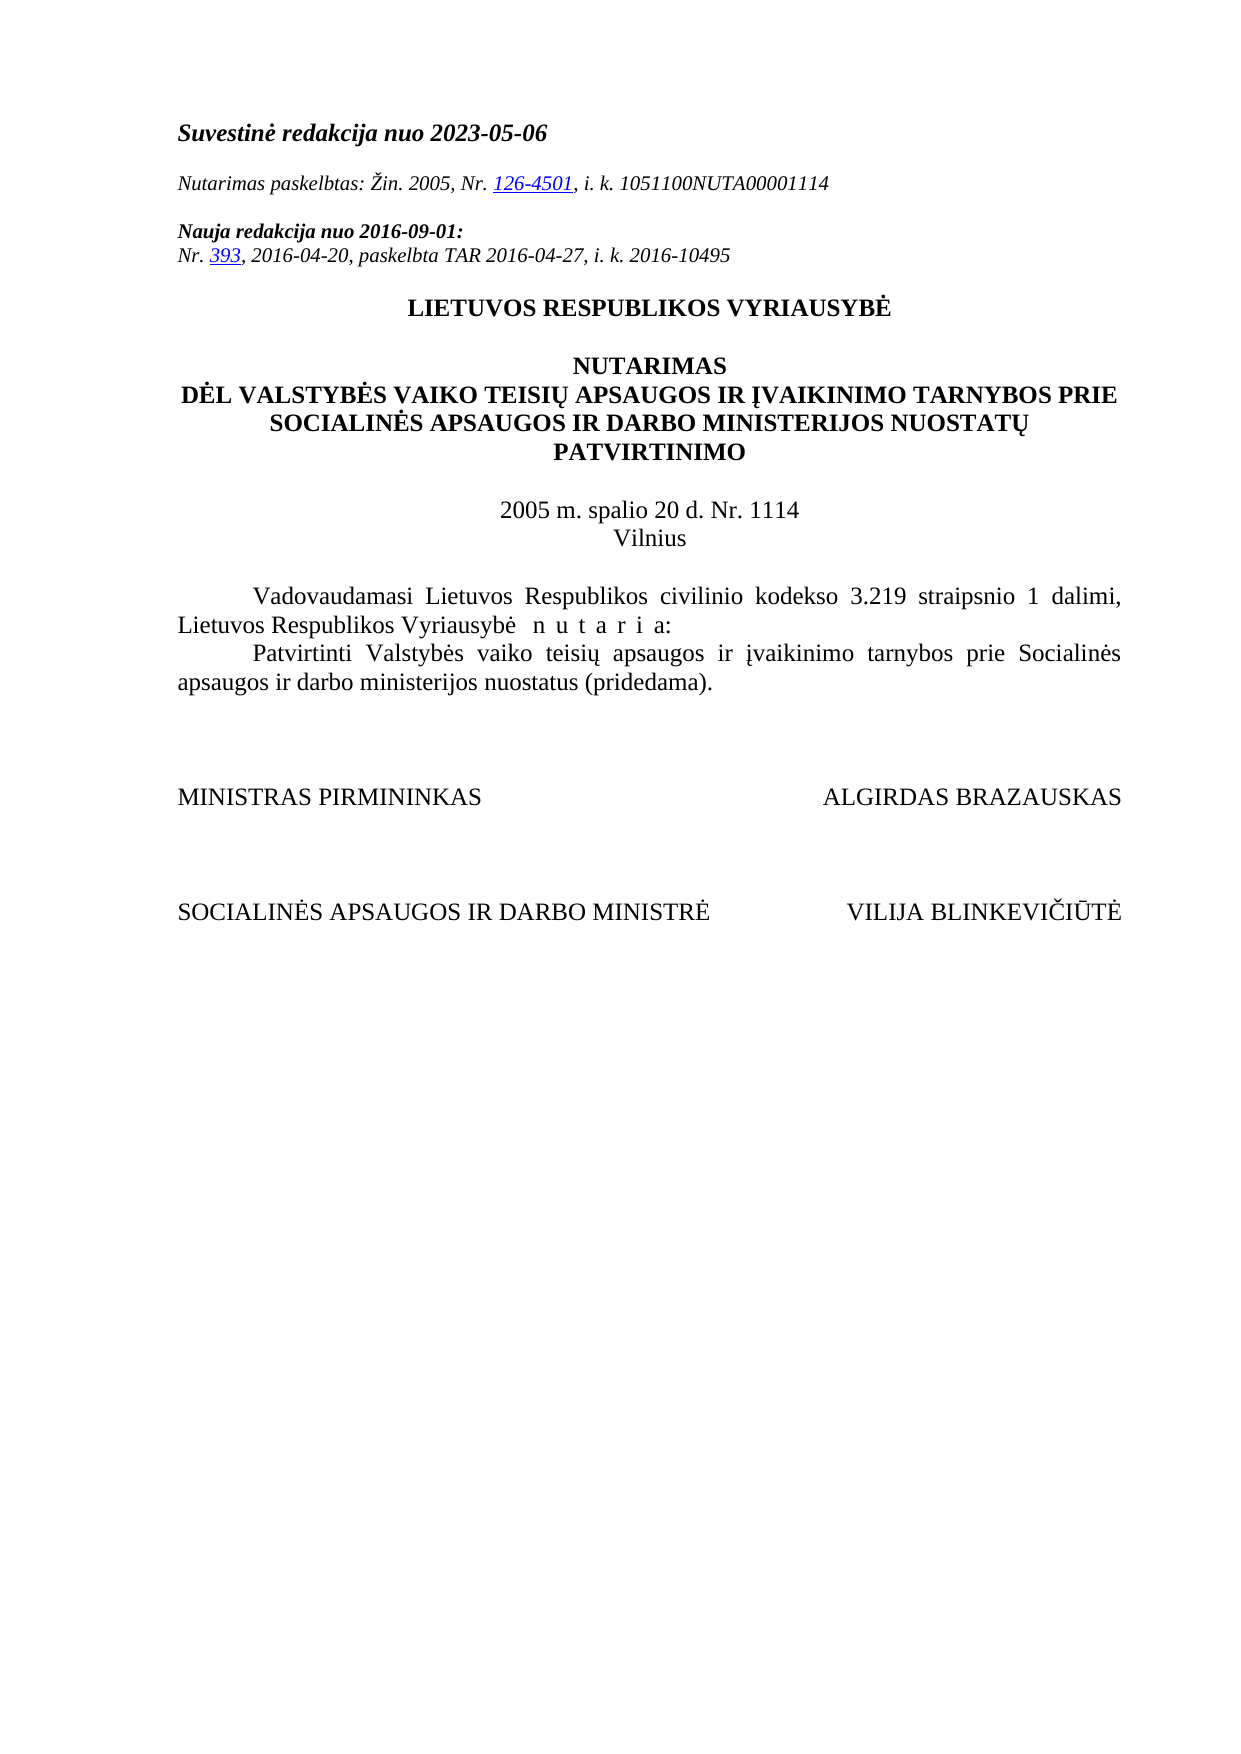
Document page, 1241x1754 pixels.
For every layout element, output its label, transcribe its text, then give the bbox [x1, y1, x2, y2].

text Nutarimas paskelbtas: Žin. 2005, Nr. 126-4501, i. k. 1051100NUTA00001114 [177, 171, 1122, 195]
text Vadovaudamasi Lietuvos Respublikos civilinio kodekso 3.219 straipsnio 1 dalimi, Lietuvos Respublikos Vyriausybė nutaria: [177, 581, 1122, 638]
text Nr. 393, 2016-04-20, paskelbta TAR 2016-04-27, i. k. 2016-10495 [177, 243, 1122, 267]
text LIETUVOS RESPUBLIKOS VYRIAUSYBĖ [177, 293, 1122, 322]
text Suvestinė redakcija nuo 2023-05-06 [177, 118, 1122, 147]
text DĖL VALSTYBĖS VAIKO TEISIŲ APSAUGOS IR ĮVAIKINIMO TARNYBOS PRIE SOCIALINĖS APSAUGOS IR DARBO MINISTERIJOS NUOSTATŲ PATVIRTINIMO [177, 380, 1122, 466]
text MINISTRAS PIRMININKAS ALGIRDAS BRAZAUSKAS [177, 782, 1122, 811]
text SOCIALINĖS APSAUGOS IR DARBO MINISTRĖ VILIJA BLINKEVIČIŪTĖ [177, 897, 1122, 926]
text Patvirtinti Valstybės vaiko teisių apsaugos ir įvaikinimo tarnybos prie Socialinės apsaugos ir darbo ministerijos nuostatus (pridedama). [177, 638, 1122, 696]
text NUTARIMAS [177, 351, 1122, 380]
text 2005 m. spalio 20 d. Nr. 1114 [177, 495, 1122, 523]
text Nauja redakcija nuo 2016-09-01: [177, 219, 1122, 243]
text Vilnius [177, 523, 1122, 552]
